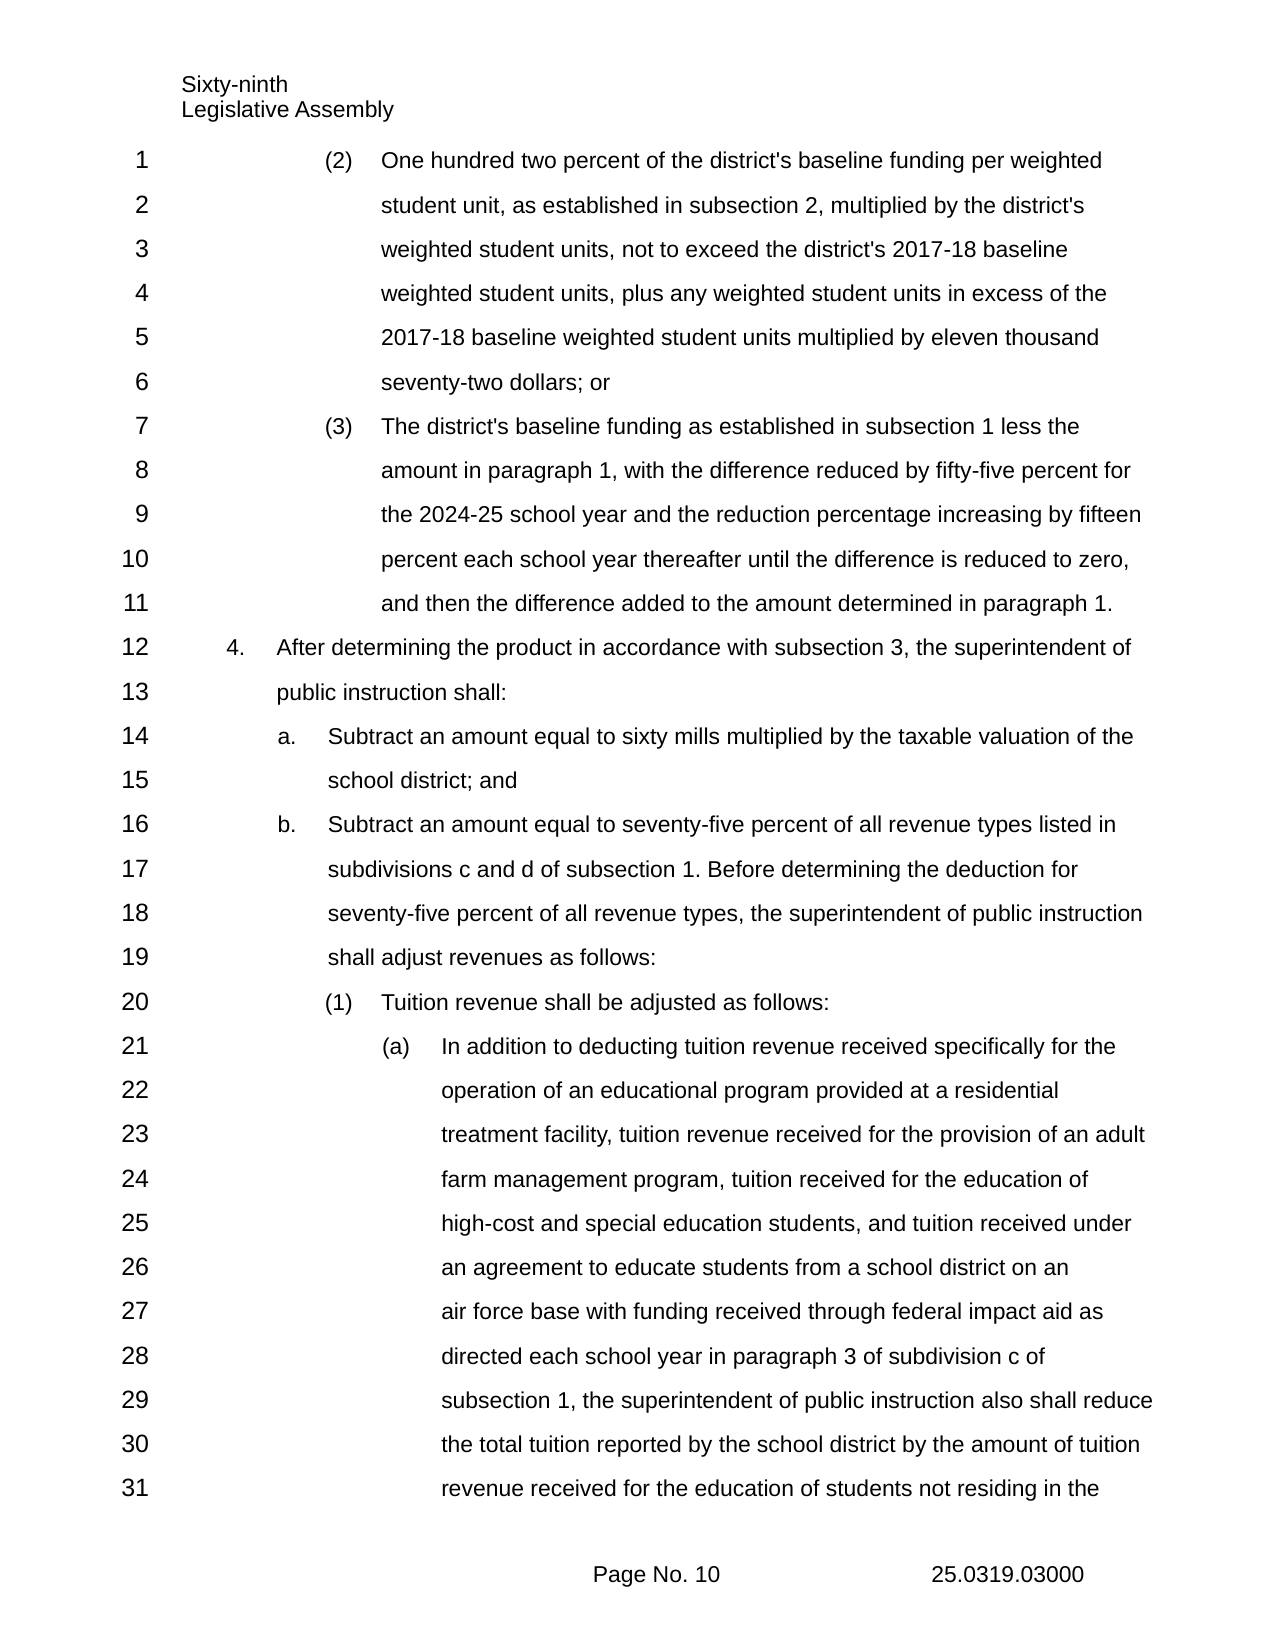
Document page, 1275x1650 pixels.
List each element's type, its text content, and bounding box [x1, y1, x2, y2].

text b. Subtract an amount equal to seventy‑five percent of all revenue types listed in subdivisions c and d of subsection 1. Before determining the deduction for seventy‑five percent of all revenue types, the superintendent of public instruction shall adjust revenues as follows: [181, 797, 1154, 974]
text a. Subtract an amount equal to sixty mills multiplied by the taxable valuation of the school district; and [181, 709, 1154, 797]
text 4. After determining the product in accordance with subsection 3, the superintendent of public instruction shall: [181, 620, 1154, 709]
text (3) The district's baseline funding as established in subsection 1 less the amount in paragraph 1, with the difference reduced by fifty‑five percent for the 2024‑25 school year and the reduction percentage increasing by fifteen percent each school year thereafter until the difference is reduced to zero, and then the difference added to the amount determined in paragraph 1. [181, 399, 1154, 620]
text (2) One hundred two percent of the district's baseline funding per weighted student unit, as established in subsection 2, multiplied by the district's weighted student units, not to exceed the district's 2017‑18 baseline weighted student units, plus any weighted student units in excess of the 2017‑18 baseline weighted student units multiplied by eleven thousand seventy‑two dollars; or [181, 133, 1154, 399]
text (1) Tuition revenue shall be adjusted as follows: [181, 974, 1154, 1019]
text (a) In addition to deducting tuition revenue received specifically for the operation of an educational program provided at a residential treatment facility, tuition revenue received for the provision of an adult farm management program, tuition received for the education of high‑cost and special education students, and tuition received under an agreement to educate students from a school district on an air force base with funding received through federal impact aid as directed each school year in paragraph 3 of subdivision c of subsection 1, the superintendent of public instruction also shall reduce the total tuition reported by the school district by the amount of tuition revenue received for the education of students not residing in the [181, 1019, 1154, 1506]
